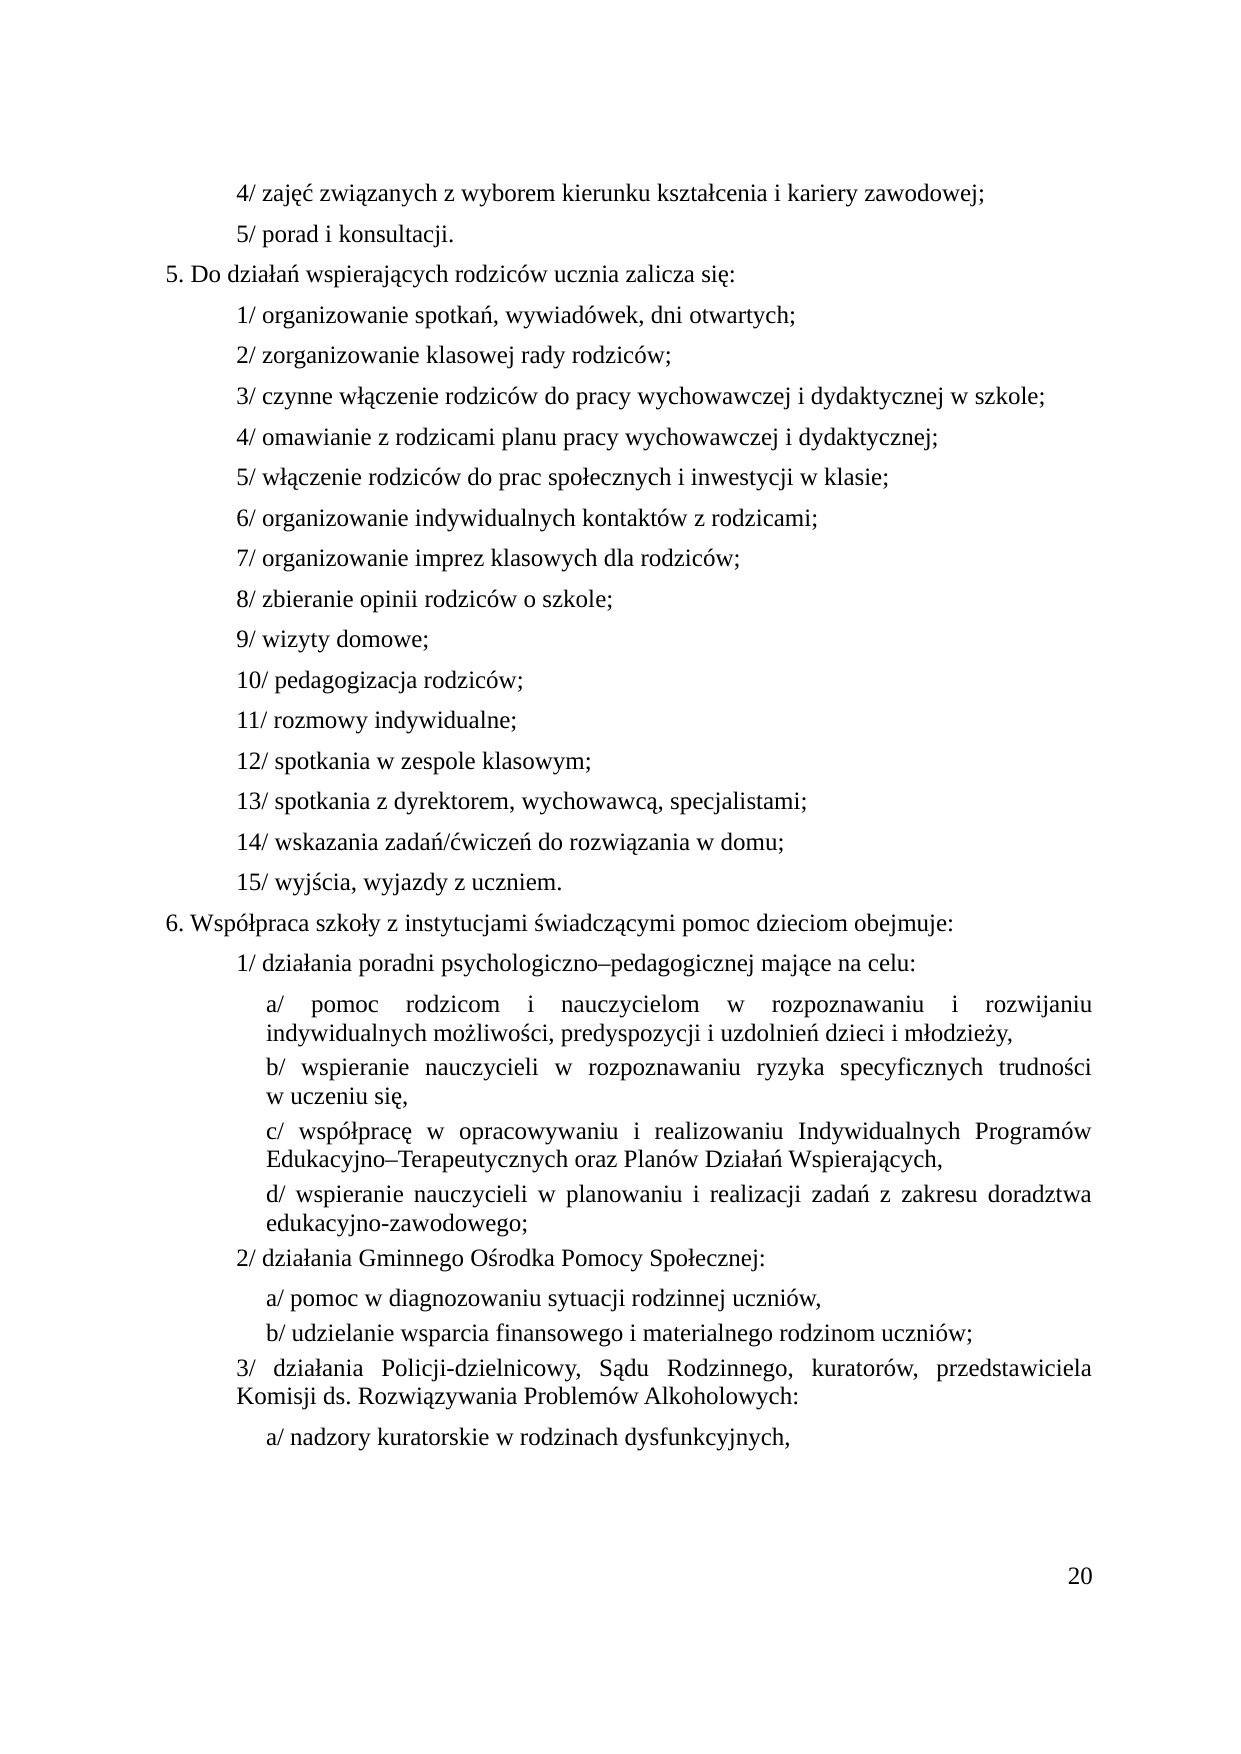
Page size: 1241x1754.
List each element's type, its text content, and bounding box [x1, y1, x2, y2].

subtitle 13/ spotkania z dyrektorem, wychowawcą, specjalistami; [236, 786, 1092, 815]
subtitle 11/ rozmowy indywidualne; [236, 705, 1092, 734]
subtitle 6. Współpraca szkoły z instytucjami świadczącymi pomoc dzieciom obejmuje: [165, 908, 1092, 937]
subtitle 2/ zorganizowanie klasowej rady rodziców; [236, 341, 1092, 369]
subtitle b/ wspieranie nauczycieli w rozpoznawaniu ryzyka specyficznych trudności w uczeniu się, [266, 1052, 1092, 1110]
subtitle 15/ wyjścia, wyjazdy z uczniem. [236, 867, 1092, 896]
subtitle 14/ wskazania zadań/ćwiczeń do rozwiązania w domu; [236, 827, 1092, 856]
subtitle 5. Do działań wspierających rodziców ucznia zalicza się: [165, 259, 1092, 288]
subtitle a/ pomoc w diagnozowaniu sytuacji rodzinnej uczniów, [266, 1283, 1092, 1312]
subtitle 3/ działania Policji-dzielnicowy, Sądu Rodzinnego, kuratorów, przedstawiciela Komisji ds. Rozwiązywania Problemów Alkoholowych: [236, 1353, 1092, 1410]
subtitle 12/ spotkania w zespole klasowym; [236, 746, 1092, 774]
subtitle 10/ pedagogizacja rodziców; [236, 665, 1092, 693]
subtitle d/ wspieranie nauczycieli w planowaniu i realizacji zadań z zakresu doradztwa edukacyjno-zawodowego; [266, 1179, 1092, 1237]
subtitle a/ nadzory kuratorskie w rodzinach dysfunkcyjnych, [266, 1422, 1092, 1451]
subtitle 4/ omawianie z rodzicami planu pracy wychowawczej i dydaktycznej; [236, 422, 1092, 450]
subtitle 9/ wizyty domowe; [236, 624, 1092, 653]
subtitle 1/ organizowanie spotkań, wywiadówek, dni otwartych; [236, 300, 1092, 329]
subtitle 1/ działania poradni psychologiczno–pedagogicznej mające na celu: [236, 948, 1092, 977]
subtitle 3/ czynne włączenie rodziców do pracy wychowawczej i dydaktycznej w szkole; [236, 381, 1092, 410]
subtitle 5/ włączenie rodziców do prac społecznych i inwestycji w klasie; [236, 462, 1092, 491]
subtitle c/ współpracę w opracowywaniu i realizowaniu Indywidualnych Programów Edukacyjno–Terapeutycznych oraz Planów Działań Wspierających, [266, 1116, 1092, 1173]
subtitle 7/ organizowanie imprez klasowych dla rodziców; [236, 543, 1092, 572]
subtitle 8/ zbieranie opinii rodziców o szkole; [236, 584, 1092, 612]
subtitle 2/ działania Gminnego Ośrodka Pomocy Społecznej: [236, 1243, 1092, 1271]
subtitle b/ udzielanie wsparcia finansowego i materialnego rodzinom uczniów; [266, 1318, 1092, 1347]
subtitle a/ pomoc rodzicom i nauczycielom w rozpoznawaniu i rozwijaniu indywidualnych możliwości, predyspozycji i uzdolnień dzieci i młodzieży, [266, 989, 1092, 1046]
subtitle 4/ zajęć związanych z wyborem kierunku kształcenia i kariery zawodowej; [236, 178, 1092, 207]
subtitle 5/ porad i konsultacji. [236, 219, 1092, 248]
subtitle 6/ organizowanie indywidualnych kontaktów z rodzicami; [236, 503, 1092, 531]
